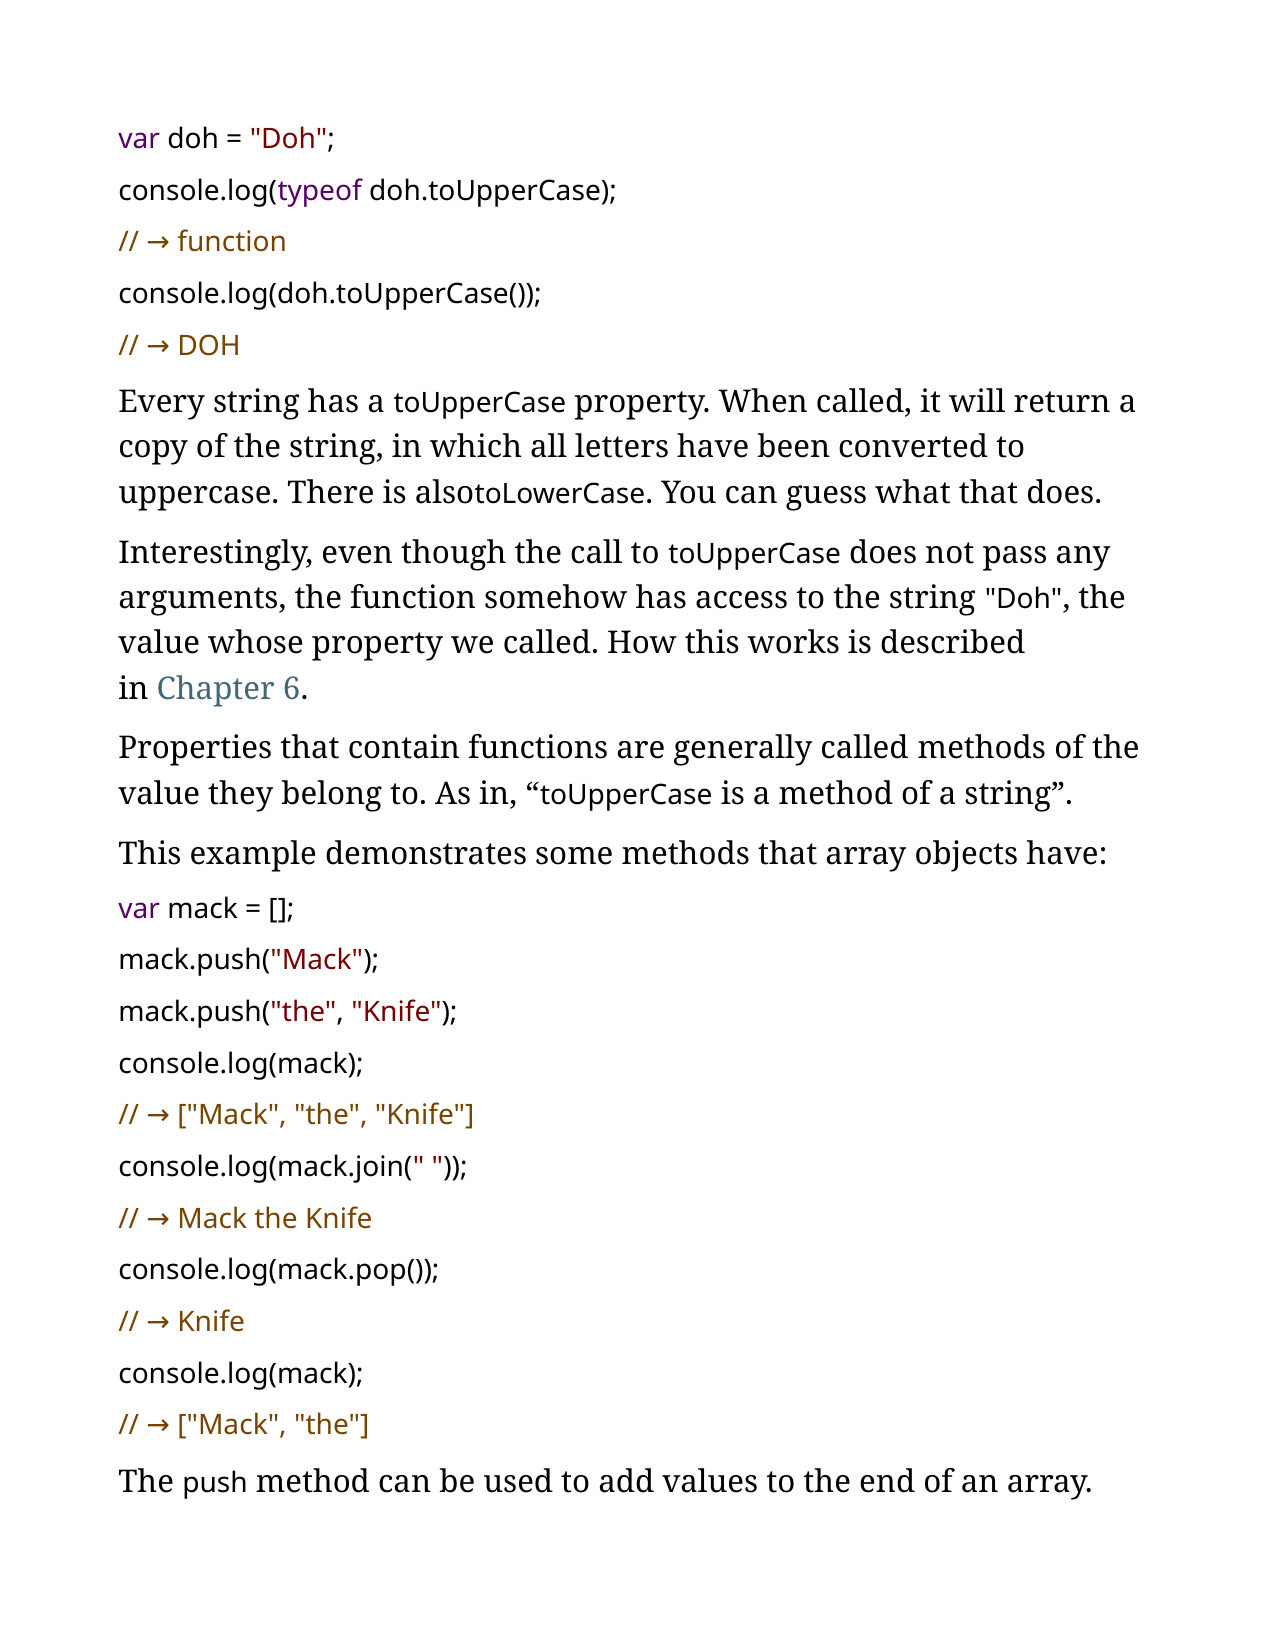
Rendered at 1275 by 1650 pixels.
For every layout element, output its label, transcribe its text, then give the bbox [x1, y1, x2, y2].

text mack.push("Mack"); [118, 939, 1157, 978]
text // → function [118, 221, 1157, 260]
text Every string has a toUpperCase property. When called, it will return a copy of the string, in which all letters have been converted to uppercase. There is alsotoLowerCase. You can guess what that does. [118, 376, 1157, 512]
text mack.push("the", "Knife"); [118, 991, 1157, 1029]
text console.log(mack); [118, 1043, 1157, 1081]
text console.log(doh.toUpperCase()); [118, 273, 1157, 311]
text console.log(typeof doh.toUpperCase); [118, 170, 1157, 208]
text console.log(mack); [118, 1353, 1157, 1391]
text Properties that contain functions are generally called methods of the value they belong to. As in, “toUpperCase is a method of a string”. [118, 723, 1157, 813]
text This example demonstrates some methods that array objects have: [118, 828, 1157, 873]
text The push method can be used to add values to the end of an array. [118, 1456, 1157, 1502]
text var doh = "Doh"; [118, 118, 1157, 156]
text // → Knife [118, 1301, 1157, 1339]
text // → ["Mack", "the"] [118, 1404, 1157, 1443]
text Interestingly, even though the call to toUpperCase does not pass any arguments, the function somehow has access to the string "Doh", the value whose property we called. How this works is described in Chapter 6. [118, 527, 1157, 708]
text // → DOH [118, 325, 1157, 363]
text console.log(mack.join(" ")); [118, 1146, 1157, 1184]
text var mack = []; [118, 888, 1157, 926]
text console.log(mack.pop()); [118, 1249, 1157, 1288]
text // → ["Mack", "the", "Knife"] [118, 1094, 1157, 1133]
text // → Mack the Knife [118, 1198, 1157, 1236]
